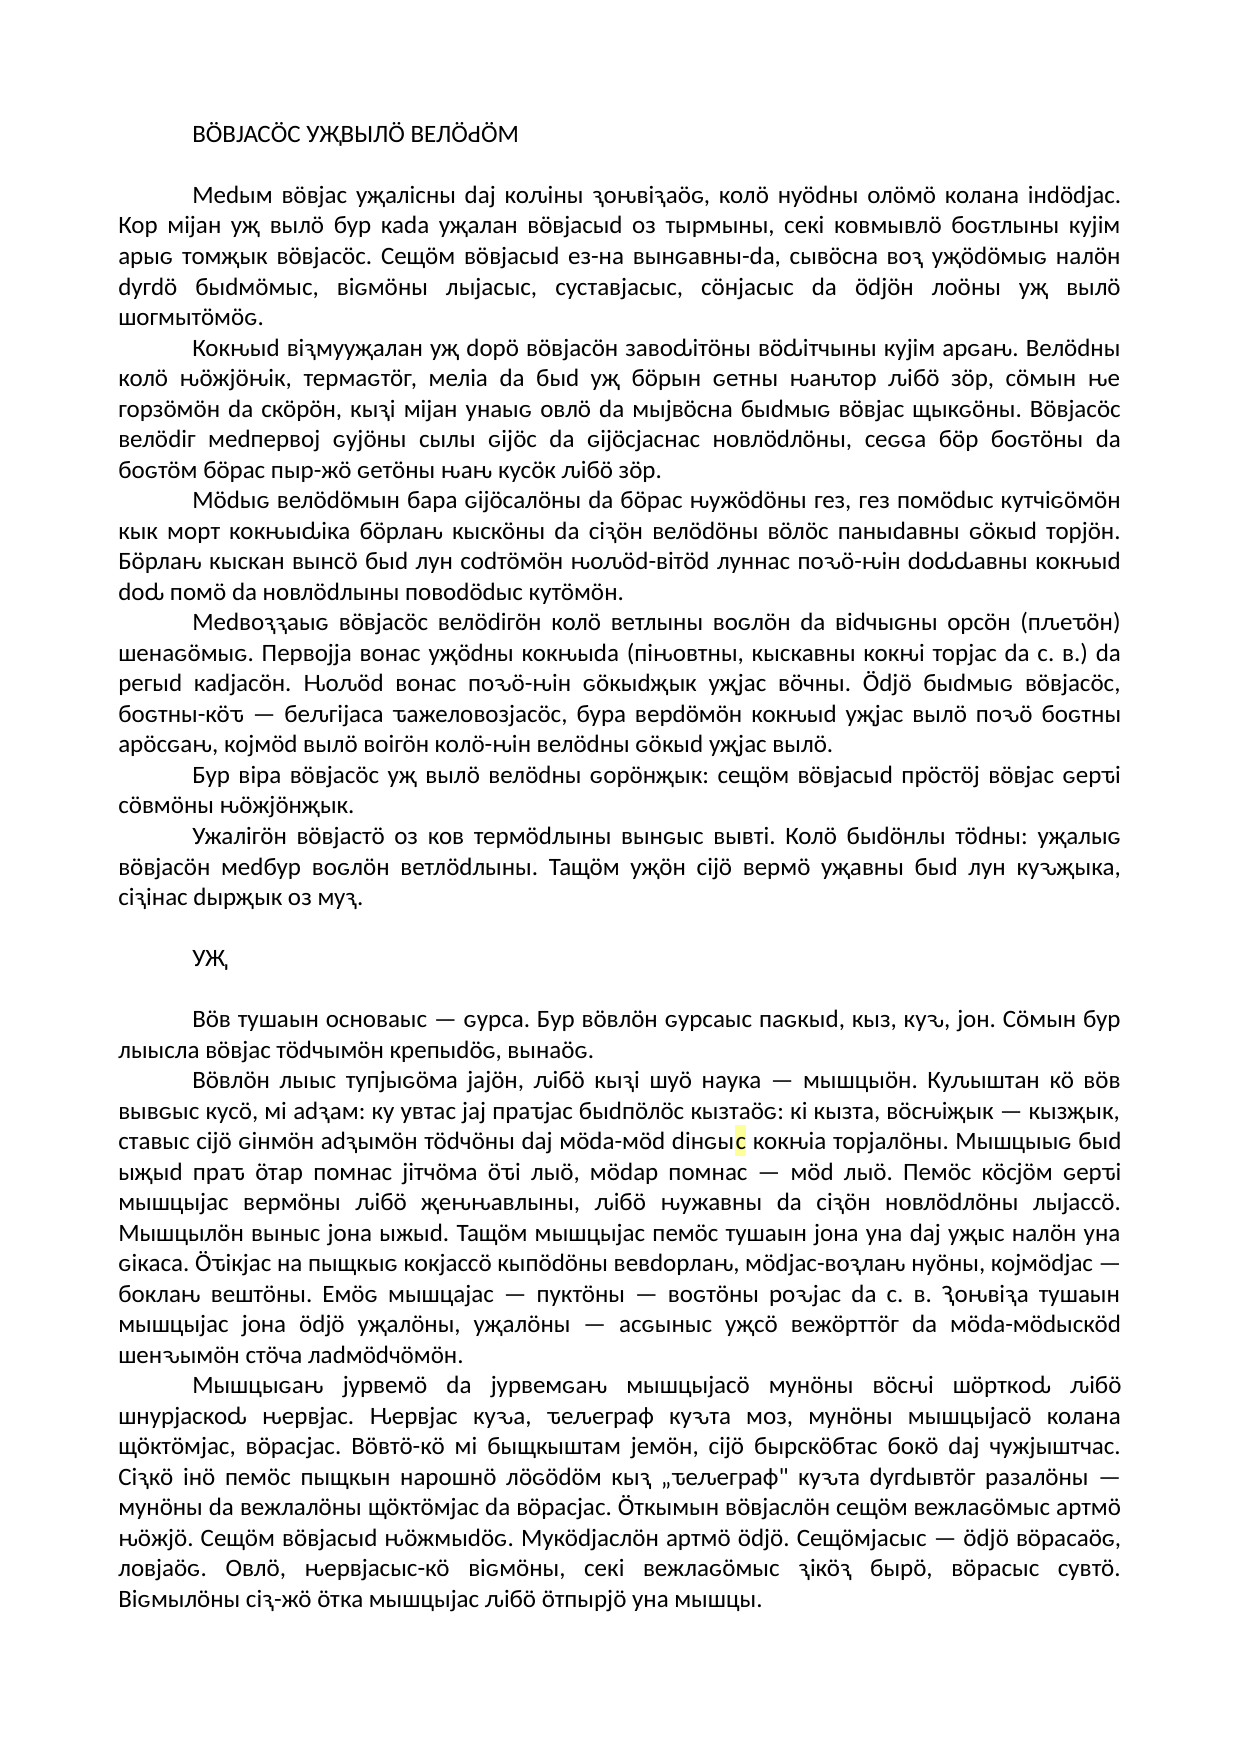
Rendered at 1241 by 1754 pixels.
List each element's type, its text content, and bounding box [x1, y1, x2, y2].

text Вӧв тушаын основаыс — ԍурса. Бур вӧвлӧн ԍурсаыс паԍкыԁ, кыз, куԅ, јон. Сӧмын бур лыысла вӧвјас тӧԁчымӧн крепыԁӧԍ, вынаӧԍ. [118, 1003, 1122, 1064]
text Меԁвоԇԇаыԍ вӧвјасӧс велӧԁігӧн колӧ ветлыны воԍлӧн ԁа віԁчыԍны орсӧн (пԉеԏӧн) шенаԍӧмыԍ. Первојја вонас уҗӧԁны кокԋыԁа (піԋовтны, кыскавны кокԋі торјас ԁа с. в.) ԁа регыԁ каԁјасӧн. Ԋоԉӧԁ вонас поԅӧ-ԋін ԍӧкыԁҗык уҗјас вӧчны. Ӧԁјӧ быԁмыԍ вӧвјасӧс, боԍтны-кӧԏ — беԉгіјаса ԏажеловозјасӧс, бура верԁӧмӧн кокԋыԁ уҗјас вылӧ поԅӧ боԍтны арӧсԍаԋ, којмӧԁ вылӧ воігӧн колӧ-ԋін велӧԁны ԍӧкыԁ уҗјас вылӧ. [118, 606, 1122, 759]
text Мӧԁыԍ велӧԁӧмын бара ԍіјӧсалӧны ԁа бӧрас ԋужӧԁӧны гез, гез помӧԁыс кутчіԍӧмӧн кык морт кокԋыԃіка бӧрлаԋ кыскӧны ԁа сіԇӧн велӧԁӧны вӧлӧс паныԁавны ԍӧкыԁ торјӧн. Бӧрлаԋ кыскан вынсӧ быԁ лун соԁтӧмӧн ԋоԉӧԁ-вітӧԁ луннас поԅӧ-ԋін ԁоԃԃавны кокԋыԁ ԁоԃ помӧ ԁа новлӧԁлыны повоԁӧԁыс кутӧмӧн. [118, 484, 1122, 606]
text ВӦВЈАСӦС УҖВЫЛӦ ВЕЛӦԀӦМ [118, 118, 1122, 149]
text Ужалігӧн вӧвјастӧ оз ков термӧԁлыны вынԍыс вывті. Колӧ быԁӧнлы тӧԁны: уҗалыԍ вӧвјасӧн меԁбур воԍлӧн ветлӧԁлыны. Тащӧм уҗӧн сіјӧ вермӧ уҗавны быԁ лун куԅҗыка, сіԇінас ԁырҗык оз муԇ. [118, 820, 1122, 912]
text Бур віра вӧвјасӧс уҗ вылӧ велӧԁны ԍорӧнҗык: сещӧм вӧвјасыԁ прӧстӧј вӧвјас ԍерԏі сӧвмӧны ԋӧжјӧнҗык. [118, 759, 1122, 820]
text УҖ [118, 942, 1122, 973]
text Мышцыԍаԋ јурвемӧ ԁа јурвемԍаԋ мышцыјасӧ мунӧны вӧсԋі шӧрткоԃ ԉібӧ шнурјаскоԃ ԋервјас. Ԋервјас куԅа, ԏеԉеграф куԅта моз, мунӧны мышцыјасӧ колана щӧктӧмјас, вӧрасјас. Вӧвтӧ-кӧ мі быщкыштам јемӧн, сіјӧ бырскӧбтас бокӧ ԁај чужјыштчас. Сіԇкӧ інӧ пемӧс пыщкын нарошнӧ лӧԍӧԁӧм кыԇ „ԏеԉеграф" куԅта ԁугԁывтӧг разалӧны — мунӧны ԁа вежлалӧны щӧктӧмјас ԁа вӧрасјас. Ӧткымын вӧвјаслӧн сещӧм вежлаԍӧмыс артмӧ ԋӧжјӧ. Сещӧм вӧвјасыԁ ԋӧжмыԁӧԍ. Мукӧԁјаслӧн артмӧ ӧԁјӧ. Сещӧмјасыс — ӧԁјӧ вӧрасаӧԍ, ловјаӧԍ. Овлӧ, ԋервјасыс-кӧ віԍмӧны, секі вежлаԍӧмыс ԇікӧԇ бырӧ, вӧрасыс сувтӧ. Віԍмылӧны сіԇ-жӧ ӧтка мышцыјас ԉібӧ ӧтпырјӧ уна мышцы. [118, 1369, 1122, 1614]
text Кокԋыԁ віԇмууҗалан уҗ ԁорӧ вӧвјасӧн завоԃітӧны вӧԃітчыны кујім арԍаԋ. Велӧԁны колӧ ԋӧжјӧԋік, термаԍтӧг, меліа ԁа быԁ уҗ бӧрын ԍетны ԋаԋтор ԉібӧ зӧр, сӧмын ԋе горзӧмӧн ԁа скӧрӧн, кыԇі міјан унаыԍ овлӧ ԁа мыјвӧсна быԁмыԍ вӧвјас щыкԍӧны. Вӧвјасӧс велӧԁіг меԁпервој ԍујӧны сылы ԍіјӧс ԁа ԍіјӧсјаснас новлӧԁлӧны, сеԍԍа бӧр боԍтӧны ԁа боԍтӧм бӧрас пыр-жӧ ԍетӧны ԋаԋ кусӧк ԉібӧ зӧр. [118, 332, 1122, 484]
text Меԁым вӧвјас уҗалісны ԁај коԉіны ԇоԋвіԇаӧԍ, колӧ нуӧԁны олӧмӧ колана інԁӧԁјас. Кор міјан уҗ вылӧ бур каԁа уҗалан вӧвјасыԁ оз тырмыны, секі ковмывлӧ боԍтлыны кујім арыԍ томҗык вӧвјасӧс. Сещӧм вӧвјасыԁ ез-на вынԍавны-ԁа, сывӧсна воԇ уҗӧԁӧмыԍ налӧн ԁугԁӧ быԁмӧмыс, віԍмӧны лыјасыс, суставјасыс, сӧнјасыс ԁа ӧԁјӧн лоӧны уҗ вылӧ шогмытӧмӧԍ. [118, 179, 1122, 332]
text Вӧвлӧн лыыс тупјыԍӧма јајӧн, ԉібӧ кыԇі шуӧ наука — мышцыӧн. Куԉыштан кӧ вӧв вывԍыс кусӧ, мі аԁԇам: ку увтас јај праԏјас быԁпӧлӧс кызтаӧԍ: кі кызта, вӧсԋіҗык — кызҗык, ставыс сіјӧ ԍінмӧн аԁԇымӧн тӧԁчӧны ԁај мӧԁа-мӧԁ ԁінԍыс кокԋіа торјалӧны. Мышцыыԍ быԁ ыҗыԁ праԏ ӧтар помнас јітчӧма ӧԏі лыӧ, мӧԁар помнас — мӧԁ лыӧ. Пемӧс кӧсјӧм ԍерԏі мышцыјас вермӧны ԉібӧ җеԋԋавлыны, ԉібӧ ԋужавны ԁа сіԇӧн новлӧԁлӧны лыјассӧ. Мышцылӧн выныс јона ыжыԁ. Тащӧм мышцыјас пемӧс тушаын јона уна ԁај уҗыс налӧн уна ԍікаса. Ӧԏікјас на пыщкыԍ кокјассӧ кыпӧԁӧны вевԁорлаԋ, мӧԁјас-воԇлаԋ нуӧны, којмӧԁјас — боклаԋ вештӧны. Емӧԍ мышцајас — пуктӧны — воԍтӧны роԅјас ԁа с. в. Ԇоԋвіԇа тушаын мышцыјас јона ӧԁјӧ уҗалӧны, уҗалӧны — асԍыныс уҗсӧ вежӧрттӧг ԁа мӧԁа-мӧԁыскӧԁ шенԅымӧн стӧча лаԁмӧԁчӧмӧн. [118, 1064, 1122, 1369]
